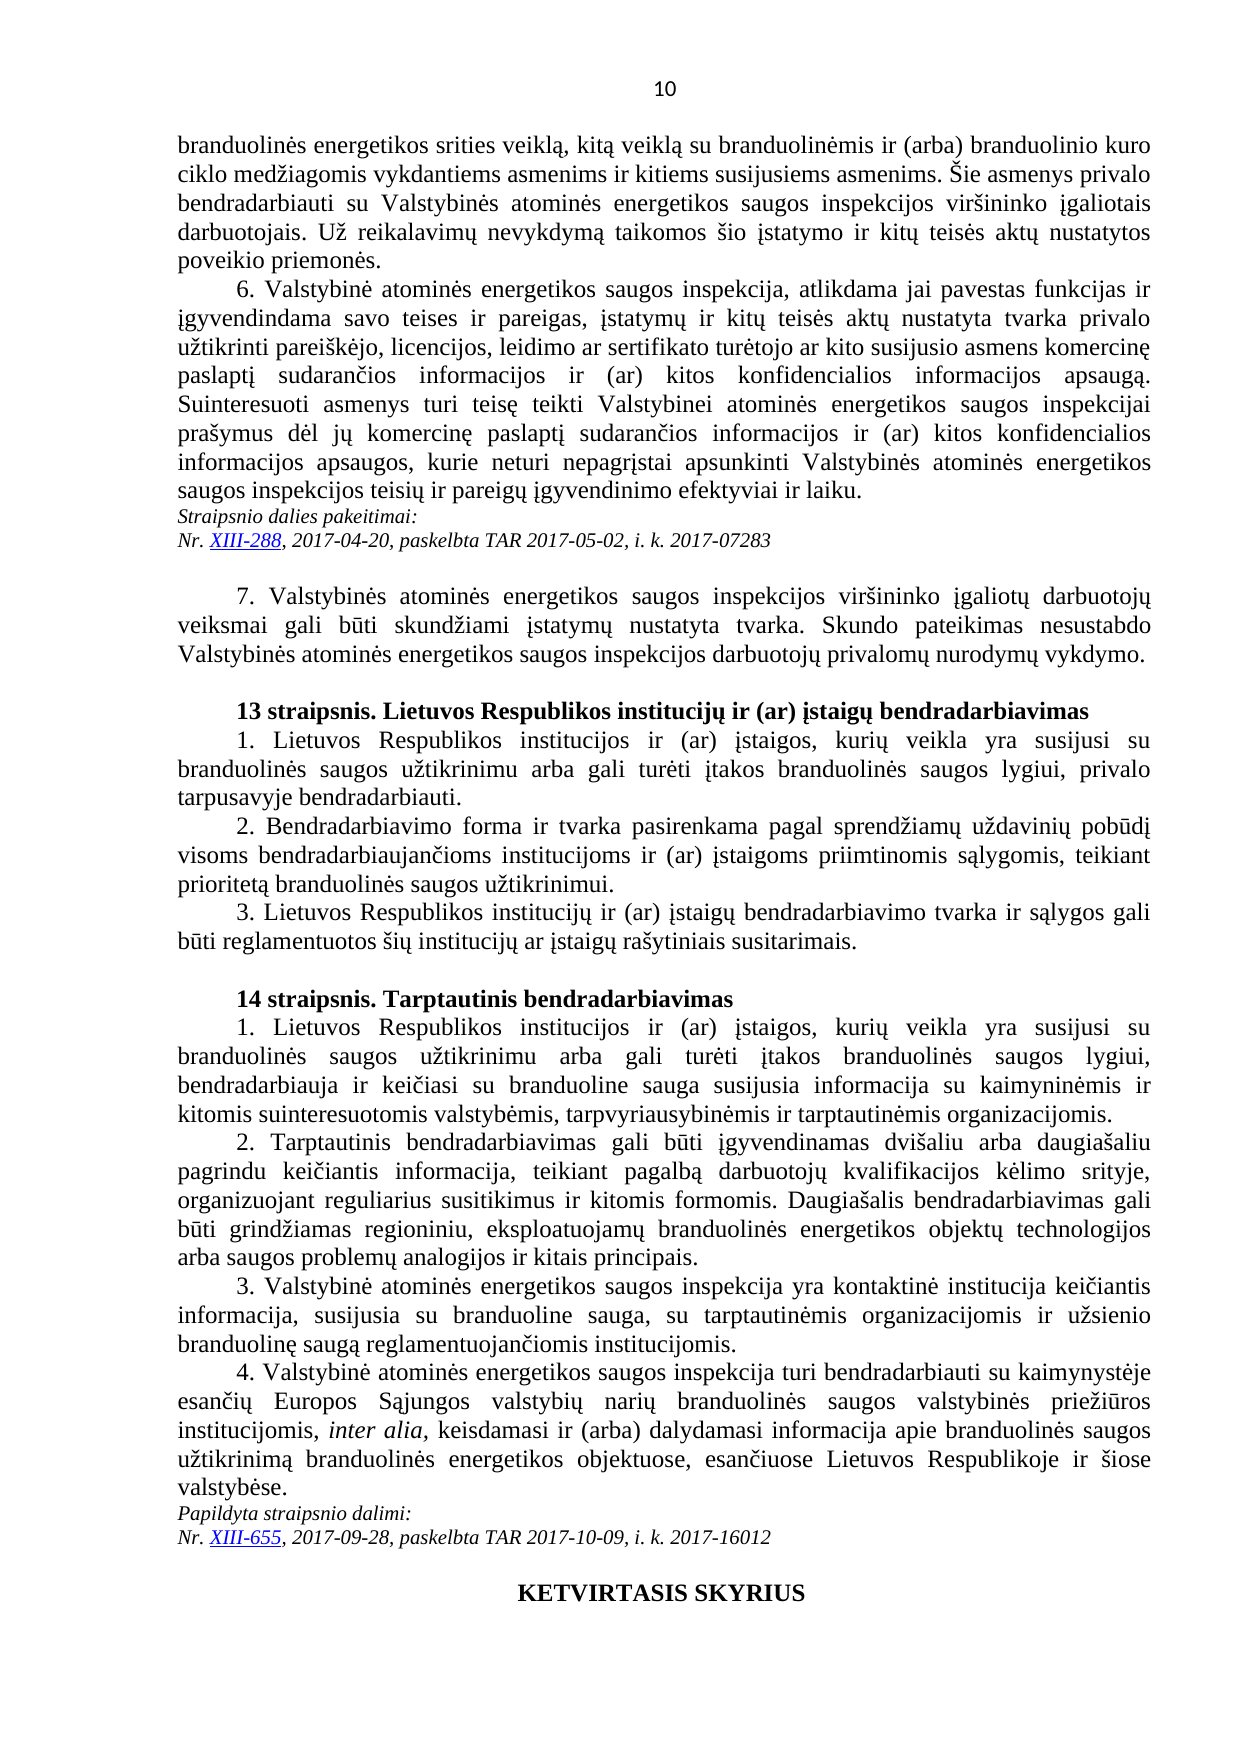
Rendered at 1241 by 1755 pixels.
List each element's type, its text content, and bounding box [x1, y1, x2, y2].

text Nr. XIII-655, 2017-09-28, paskelbta TAR 2017-10-09, i. k. 2017-16012 [177, 1525, 1152, 1549]
text 2. Bendradarbiavimo forma ir tvarka pasirenkama pagal sprendžiamų uždavinių pobūdį visoms bendradarbiaujančioms institucijoms ir (ar) įstaigoms priimtinomis sąlygomis, teikiant prioritetą branduolinės saugos užtikrinimui. [177, 811, 1152, 897]
text 2. Tarptautinis bendradarbiavimas gali būti įgyvendinamas dvišaliu arba daugiašaliu pagrindu keičiantis informacija, teikiant pagalbą darbuotojų kvalifikacijos kėlimo srityje, organizuojant reguliarius susitikimus ir kitomis formomis. Daugiašalis bendradarbiavimas gali būti grindžiamas regioniniu, eksploatuojamų branduolinės energetikos objektų technologijos arba saugos problemų analogijos ir kitais principais. [177, 1127, 1152, 1271]
text Nr. XIII-288, 2017-04-20, paskelbta TAR 2017-05-02, i. k. 2017-07283 [177, 528, 1152, 552]
text 3. Valstybinė atominės energetikos saugos inspekcija yra kontaktinė institucija keičiantis informacija, susijusia su branduoline sauga, su tarptautinėmis organizacijomis ir užsienio branduolinę saugą reglamentuojančiomis institucijomis. [177, 1271, 1152, 1357]
text 13 straipsnis. Lietuvos Respublikos institucijų ir (ar) įstaigų bendradarbiavimas [236, 696, 1152, 725]
text 7. Valstybinės atominės energetikos saugos inspekcijos viršininko įgaliotų darbuotojų veiksmai gali būti skundžiami įstatymų nustatyta tvarka. Skundo pateikimas nesustabdo Valstybinės atominės energetikos saugos inspekcijos darbuotojų privalomų nurodymų vykdymo. [177, 581, 1152, 667]
text 3. Lietuvos Respublikos institucijų ir (ar) įstaigų bendradarbiavimo tvarka ir sąlygos gali būti reglamentuotos šių institucijų ar įstaigų rašytiniais susitarimais. [177, 897, 1152, 955]
text 1. Lietuvos Respublikos institucijos ir (ar) įstaigos, kurių veikla yra susijusi su branduolinės saugos užtikrinimu arba gali turėti įtakos branduolinės saugos lygiui, bendradarbiauja ir keičiasi su branduoline sauga susijusia informacija su kaimyninėmis ir kitomis suinteresuotomis valstybėmis, tarpvyriausybinėmis ir tarptautinėmis organizacijomis. [177, 1012, 1152, 1127]
text 14 straipsnis. Tarptautinis bendradarbiavimas [177, 984, 1152, 1012]
text Straipsnio dalies pakeitimai: [177, 504, 1152, 528]
text KETVIRTASIS SKYRIUS [177, 1578, 1152, 1607]
text 4. Valstybinė atominės energetikos saugos inspekcija turi bendradarbiauti su kaimynystėje esančių Europos Sąjungos valstybių narių branduolinės saugos valstybinės priežiūros institucijomis, inter alia, keisdamasi ir (arba) dalydamasi informacija apie branduolinės saugos užtikrinimą branduolinės energetikos objektuose, esančiuose Lietuvos Respublikoje ir šiose valstybėse. [177, 1357, 1152, 1501]
text 1. Lietuvos Respublikos institucijos ir (ar) įstaigos, kurių veikla yra susijusi su branduolinės saugos užtikrinimu arba gali turėti įtakos branduolinės saugos lygiui, privalo tarpusavyje bendradarbiauti. [177, 725, 1152, 811]
text branduolinės energetikos srities veiklą, kitą veiklą su branduolinėmis ir (arba) branduolinio kuro ciklo medžiagomis vykdantiems asmenims ir kitiems susijusiems asmenims. Šie asmenys privalo bendradarbiauti su Valstybinės atominės energetikos saugos inspekcijos viršininko įgaliotais darbuotojais. Už reikalavimų nevykdymą taikomos šio įstatymo ir kitų teisės aktų nustatytos poveikio priemonės. [177, 131, 1152, 274]
text Papildyta straipsnio dalimi: [177, 1501, 1152, 1525]
text 6. Valstybinė atominės energetikos saugos inspekcija, atlikdama jai pavestas funkcijas ir įgyvendindama savo teises ir pareigas, įstatymų ir kitų teisės aktų nustatyta tvarka privalo užtikrinti pareiškėjo, licencijos, leidimo ar sertifikato turėtojo ar kito susijusio asmens komercinę paslaptį sudarančios informacijos ir (ar) kitos konfidencialios informacijos apsaugą. Suinteresuoti asmenys turi teisę teikti Valstybinei atominės energetikos saugos inspekcijai prašymus dėl jų komercinę paslaptį sudarančios informacijos ir (ar) kitos konfidencialios informacijos apsaugos, kurie neturi nepagrįstai apsunkinti Valstybinės atominės energetikos saugos inspekcijos teisių ir pareigų įgyvendinimo efektyviai ir laiku. [177, 274, 1152, 504]
